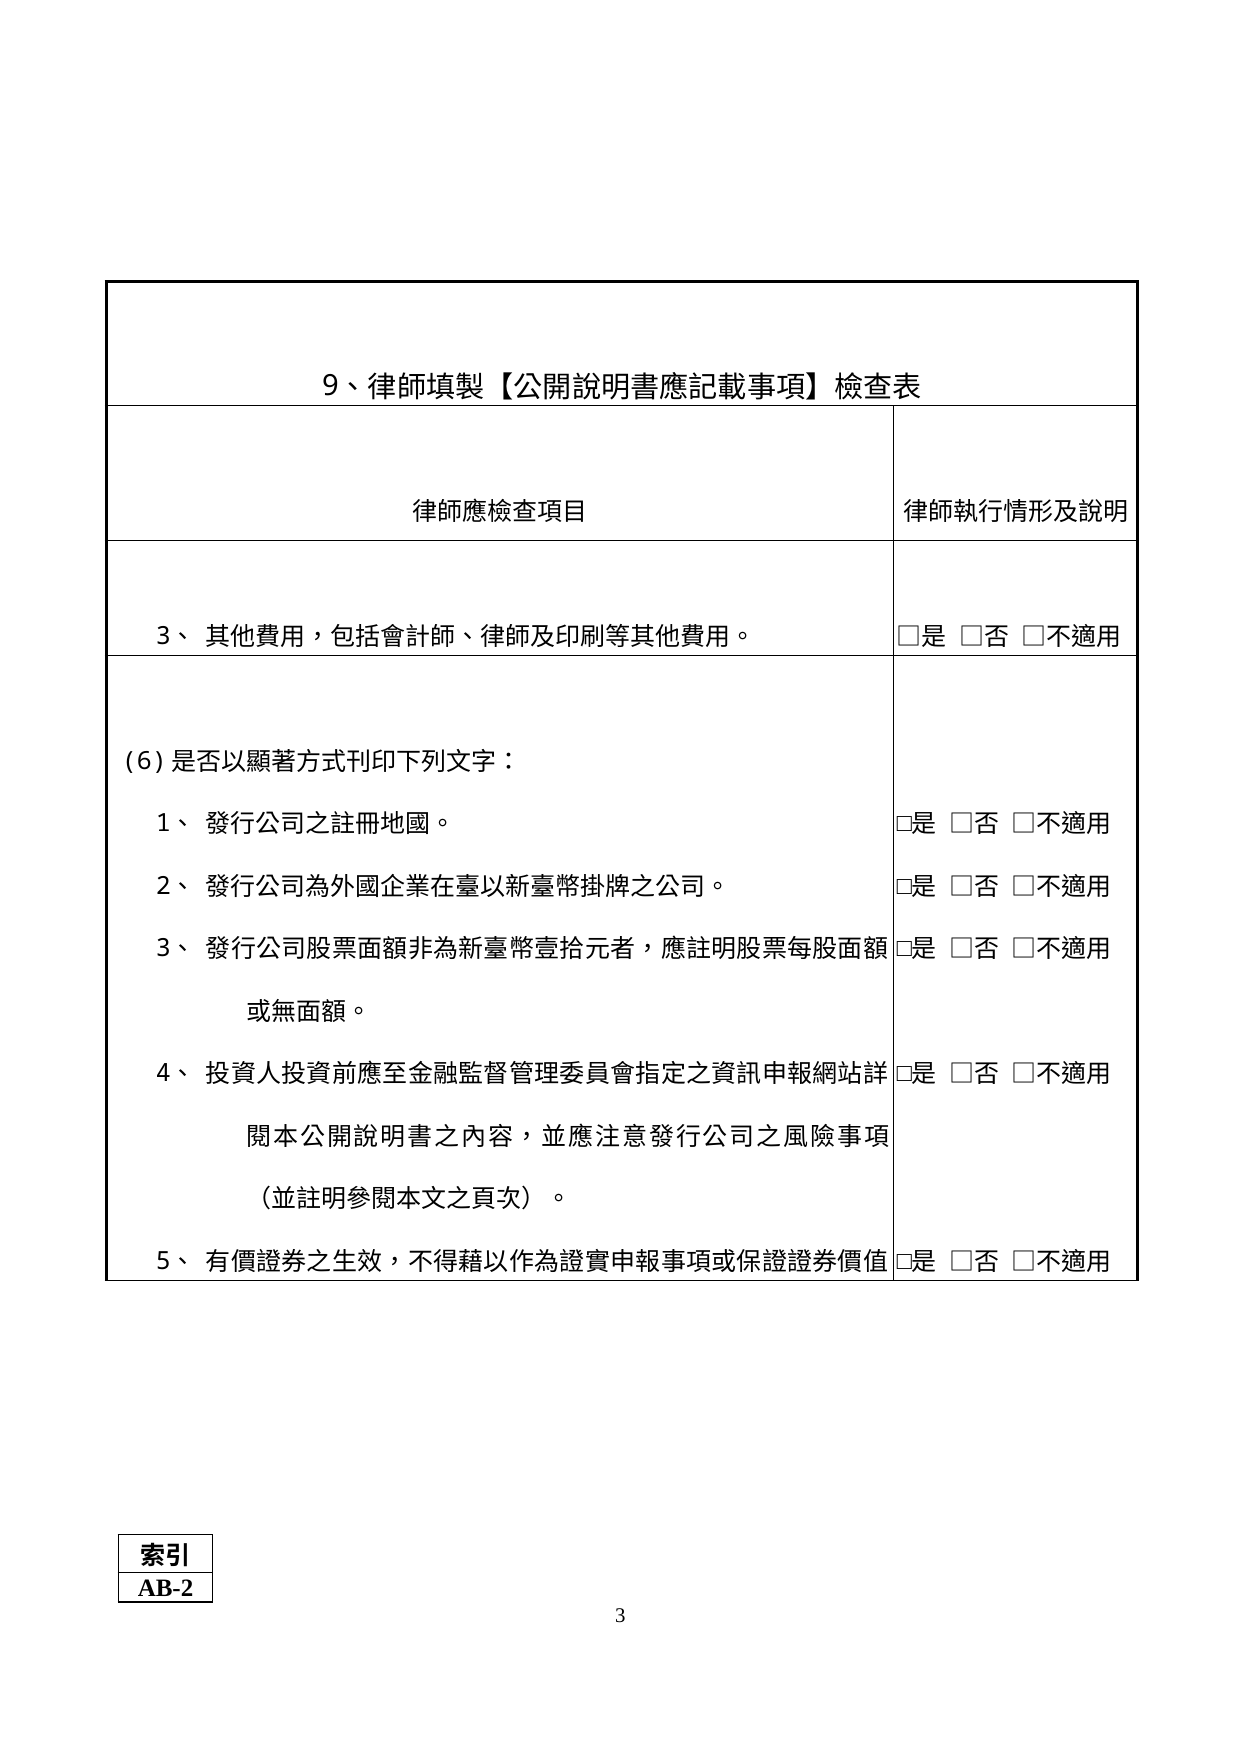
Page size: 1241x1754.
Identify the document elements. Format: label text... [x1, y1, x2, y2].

table_header 9、律師填製【公開說明書應記載事項】檢查表 [108, 283, 1136, 405]
table_cell 律師應檢查項目 [108, 406, 893, 539]
table_cell □是 □否 □不適用 □是 □否 □不適用 □是 □否 □不適用 □是 □否 □不適用 □是 □否 □不適用 [894, 656, 1136, 1280]
table_cell 是否刊印申請其股票為櫃檯買賣相關費用，包括項目如下： 承銷費用，敘明輔導費用、包銷報酬或代銷手續費。 上櫃審查費。 其他費用，包括會計師、律師及印刷等其他費用。 [108, 541, 893, 655]
table_cell 律師執行情形及說明 [894, 406, 1136, 539]
table_cell 是否以顯著方式刊印下列文字： 發行公司之註冊地國。 發行公司為外國企業在臺以新臺幣掛牌之公司。 發行公司股票面額非為新臺幣壹拾元者，應註明股票每股面額或無面額。 投資人投資前應至金融監督管理委員會指定之資訊申報網站詳閱本公開說明書之內容，並應注意發行公司之風險事項（並註明參閱本文之頁次）。 有價證券之生效，不得藉以作為證實申報事項或保證證券價值之宣傳。 本公開說明書之內容如有虛偽或隱匿之情事者，應由發行人及其負責人與其他曾在公開說明書上簽名或蓋章者依法負責。 查詢本公開說明書之網址，包括金融監督管理委員會指定之資訊申報網站之網址及公司揭露公開說明書相關資料之網址。 [108, 656, 893, 1280]
table_cell □是 □否 □不適用 [894, 541, 1136, 655]
